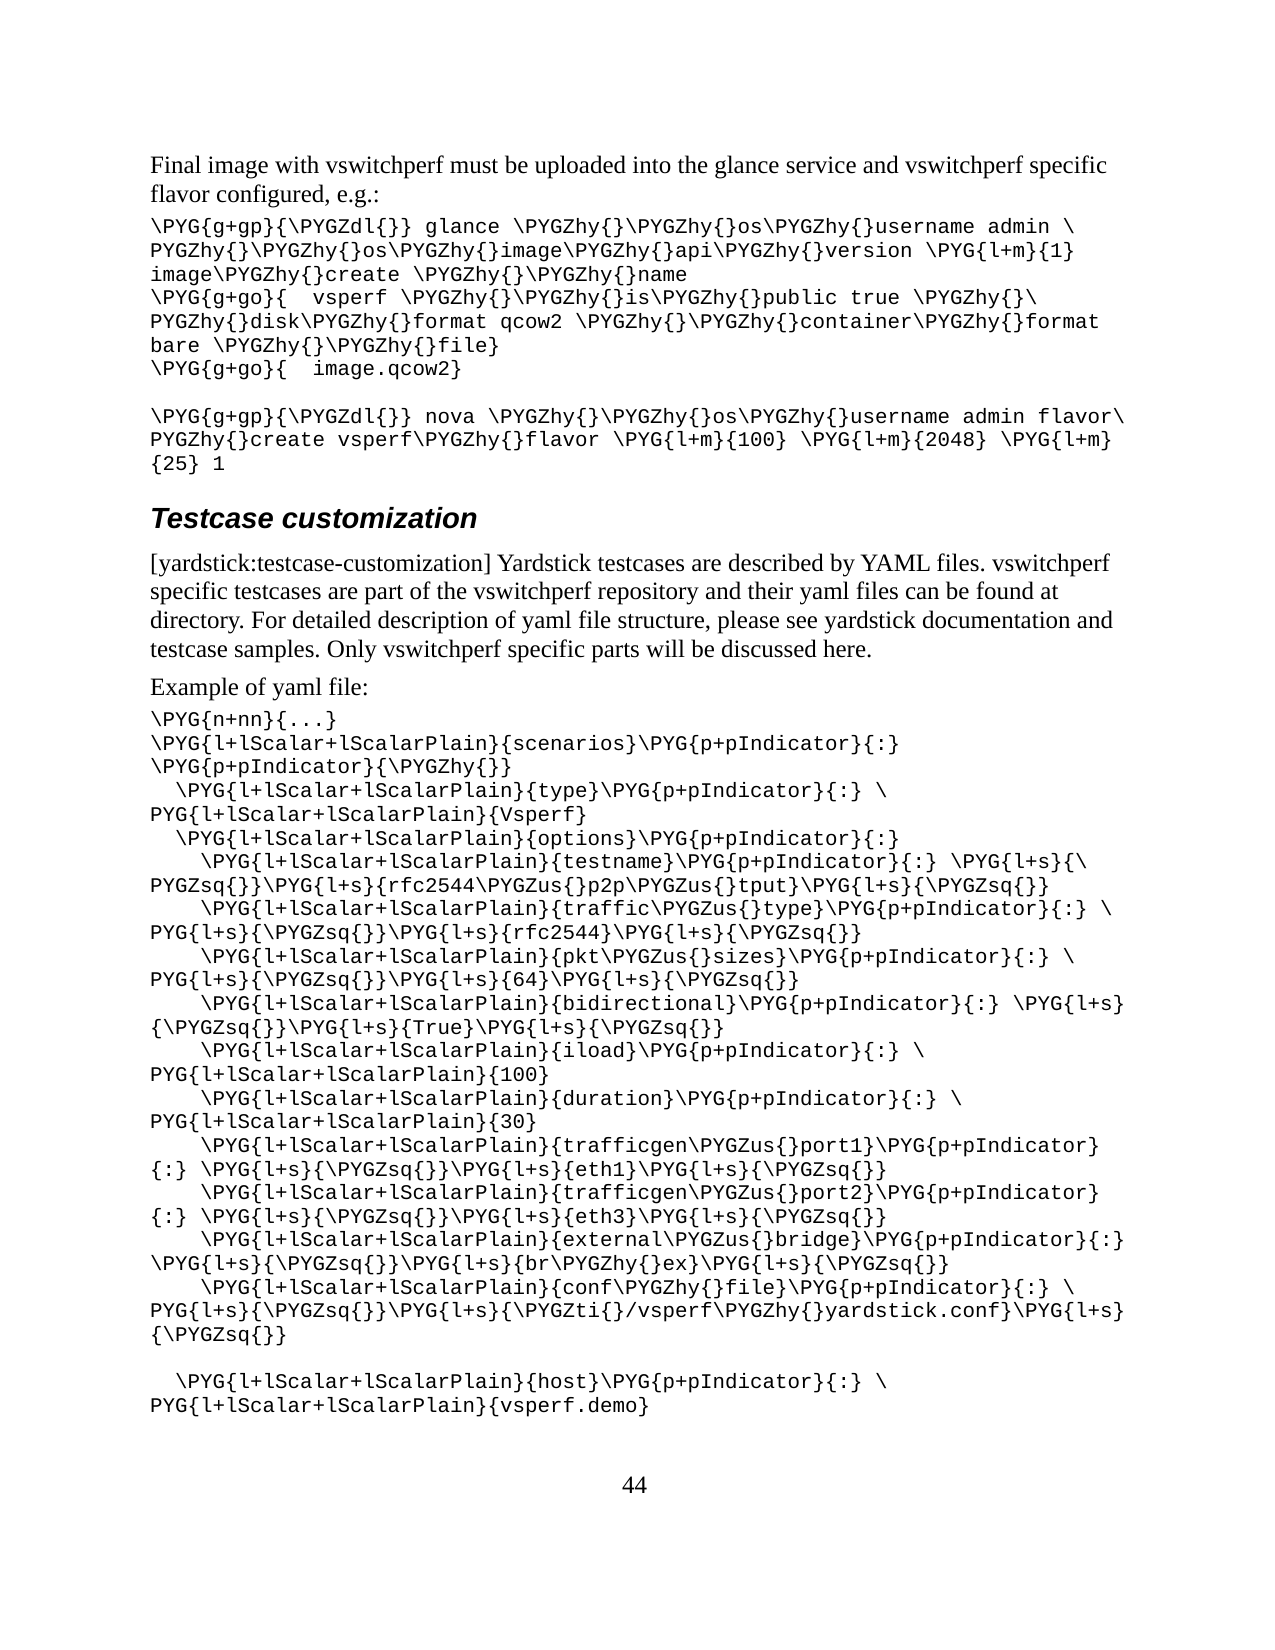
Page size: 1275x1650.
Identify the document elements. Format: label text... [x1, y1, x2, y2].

text \PYG{l+lScalar+lScalarPlain}{traffic\PYGZus{}type}\PYG{p+pIndicator}{:} \PYG{l+s}{\PYGZsq{}}\PYG{l+s}{rfc2544}\PYG{l+s}{\PYGZsq{}} [150, 898, 1125, 946]
subtitle Testcase customization [150, 502, 1125, 535]
text \PYG{l+lScalar+lScalarPlain}{trafficgen\PYGZus{}port2}\PYG{p+pIndicator}{:} \PYG{l+s}{\PYGZsq{}}\PYG{l+s}{eth3}\PYG{l+s}{\PYGZsq{}} [150, 1182, 1125, 1229]
text [yardstick:testcase-customization] Yardstick testcases are described by YAML files. vswitchperf specific testcases are part of the vswitchperf repository and their yaml files can be found at directory. For detailed description of yaml file structure, please see yardstick documentation and testcase samples. Only vswitchperf specific parts will be discussed here. [150, 548, 1125, 663]
text \PYG{l+lScalar+lScalarPlain}{trafficgen\PYGZus{}port1}\PYG{p+pIndicator}{:} \PYG{l+s}{\PYGZsq{}}\PYG{l+s}{eth1}\PYG{l+s}{\PYGZsq{}} [150, 1135, 1125, 1182]
text \PYG{g+gp}{\PYGZdl{}} glance \PYGZhy{}\PYGZhy{}os\PYGZhy{}username admin \PYGZhy{}\PYGZhy{}os\PYGZhy{}image\PYGZhy{}api\PYGZhy{}version \PYG{l+m}{1} image\PYGZhy{}create \PYGZhy{}\PYGZhy{}name [150, 216, 1125, 287]
text \PYG{n+nn}{...} [150, 709, 1125, 733]
text \PYG{l+lScalar+lScalarPlain}{iload}\PYG{p+pIndicator}{:} \PYG{l+lScalar+lScalarPlain}{100} [150, 1040, 1125, 1088]
text \PYG{l+lScalar+lScalarPlain}{pkt\PYGZus{}sizes}\PYG{p+pIndicator}{:} \PYG{l+s}{\PYGZsq{}}\PYG{l+s}{64}\PYG{l+s}{\PYGZsq{}} [150, 946, 1125, 993]
text \PYG{l+lScalar+lScalarPlain}{scenarios}\PYG{p+pIndicator}{:} [150, 733, 1125, 757]
text \PYG{g+gp}{\PYGZdl{}} nova \PYGZhy{}\PYGZhy{}os\PYGZhy{}username admin flavor\PYGZhy{}create vsperf\PYGZhy{}flavor \PYG{l+m}{100} \PYG{l+m}{2048} \PYG{l+m}{25} 1 [150, 406, 1125, 477]
text \PYG{l+lScalar+lScalarPlain}{type}\PYG{p+pIndicator}{:} \PYG{l+lScalar+lScalarPlain}{Vsperf} [150, 780, 1125, 827]
text \PYG{l+lScalar+lScalarPlain}{conf\PYGZhy{}file}\PYG{p+pIndicator}{:} \PYG{l+s}{\PYGZsq{}}\PYG{l+s}{\PYGZti{}/vsperf\PYGZhy{}yardstick.conf}\PYG{l+s}{\PYGZsq{}} [150, 1277, 1125, 1348]
text \PYG{l+lScalar+lScalarPlain}{host}\PYG{p+pIndicator}{:} \PYG{l+lScalar+lScalarPlain}{vsperf.demo} [150, 1371, 1125, 1419]
text Final image with vswitchperf must be uploaded into the glance service and vswitchperf specific flavor configured, e.g.: [150, 150, 1125, 207]
text \PYG{l+lScalar+lScalarPlain}{testname}\PYG{p+pIndicator}{:} \PYG{l+s}{\PYGZsq{}}\PYG{l+s}{rfc2544\PYGZus{}p2p\PYGZus{}tput}\PYG{l+s}{\PYGZsq{}} [150, 851, 1125, 898]
text \PYG{l+lScalar+lScalarPlain}{options}\PYG{p+pIndicator}{:} [150, 827, 1125, 851]
text \PYG{l+lScalar+lScalarPlain}{bidirectional}\PYG{p+pIndicator}{:} \PYG{l+s}{\PYGZsq{}}\PYG{l+s}{True}\PYG{l+s}{\PYGZsq{}} [150, 993, 1125, 1040]
text \PYG{g+go}{ image.qcow2} [150, 358, 1125, 382]
text \PYG{l+lScalar+lScalarPlain}{external\PYGZus{}bridge}\PYG{p+pIndicator}{:} \PYG{l+s}{\PYGZsq{}}\PYG{l+s}{br\PYGZhy{}ex}\PYG{l+s}{\PYGZsq{}} [150, 1229, 1125, 1277]
text \PYG{g+go}{ vsperf \PYGZhy{}\PYGZhy{}is\PYGZhy{}public true \PYGZhy{}\PYGZhy{}disk\PYGZhy{}format qcow2 \PYGZhy{}\PYGZhy{}container\PYGZhy{}format bare \PYGZhy{}\PYGZhy{}file} [150, 287, 1125, 358]
text \PYG{l+lScalar+lScalarPlain}{duration}\PYG{p+pIndicator}{:} \PYG{l+lScalar+lScalarPlain}{30} [150, 1088, 1125, 1135]
text Example of yaml file: [150, 672, 1125, 700]
text \PYG{p+pIndicator}{\PYGZhy{}} [150, 757, 1125, 780]
